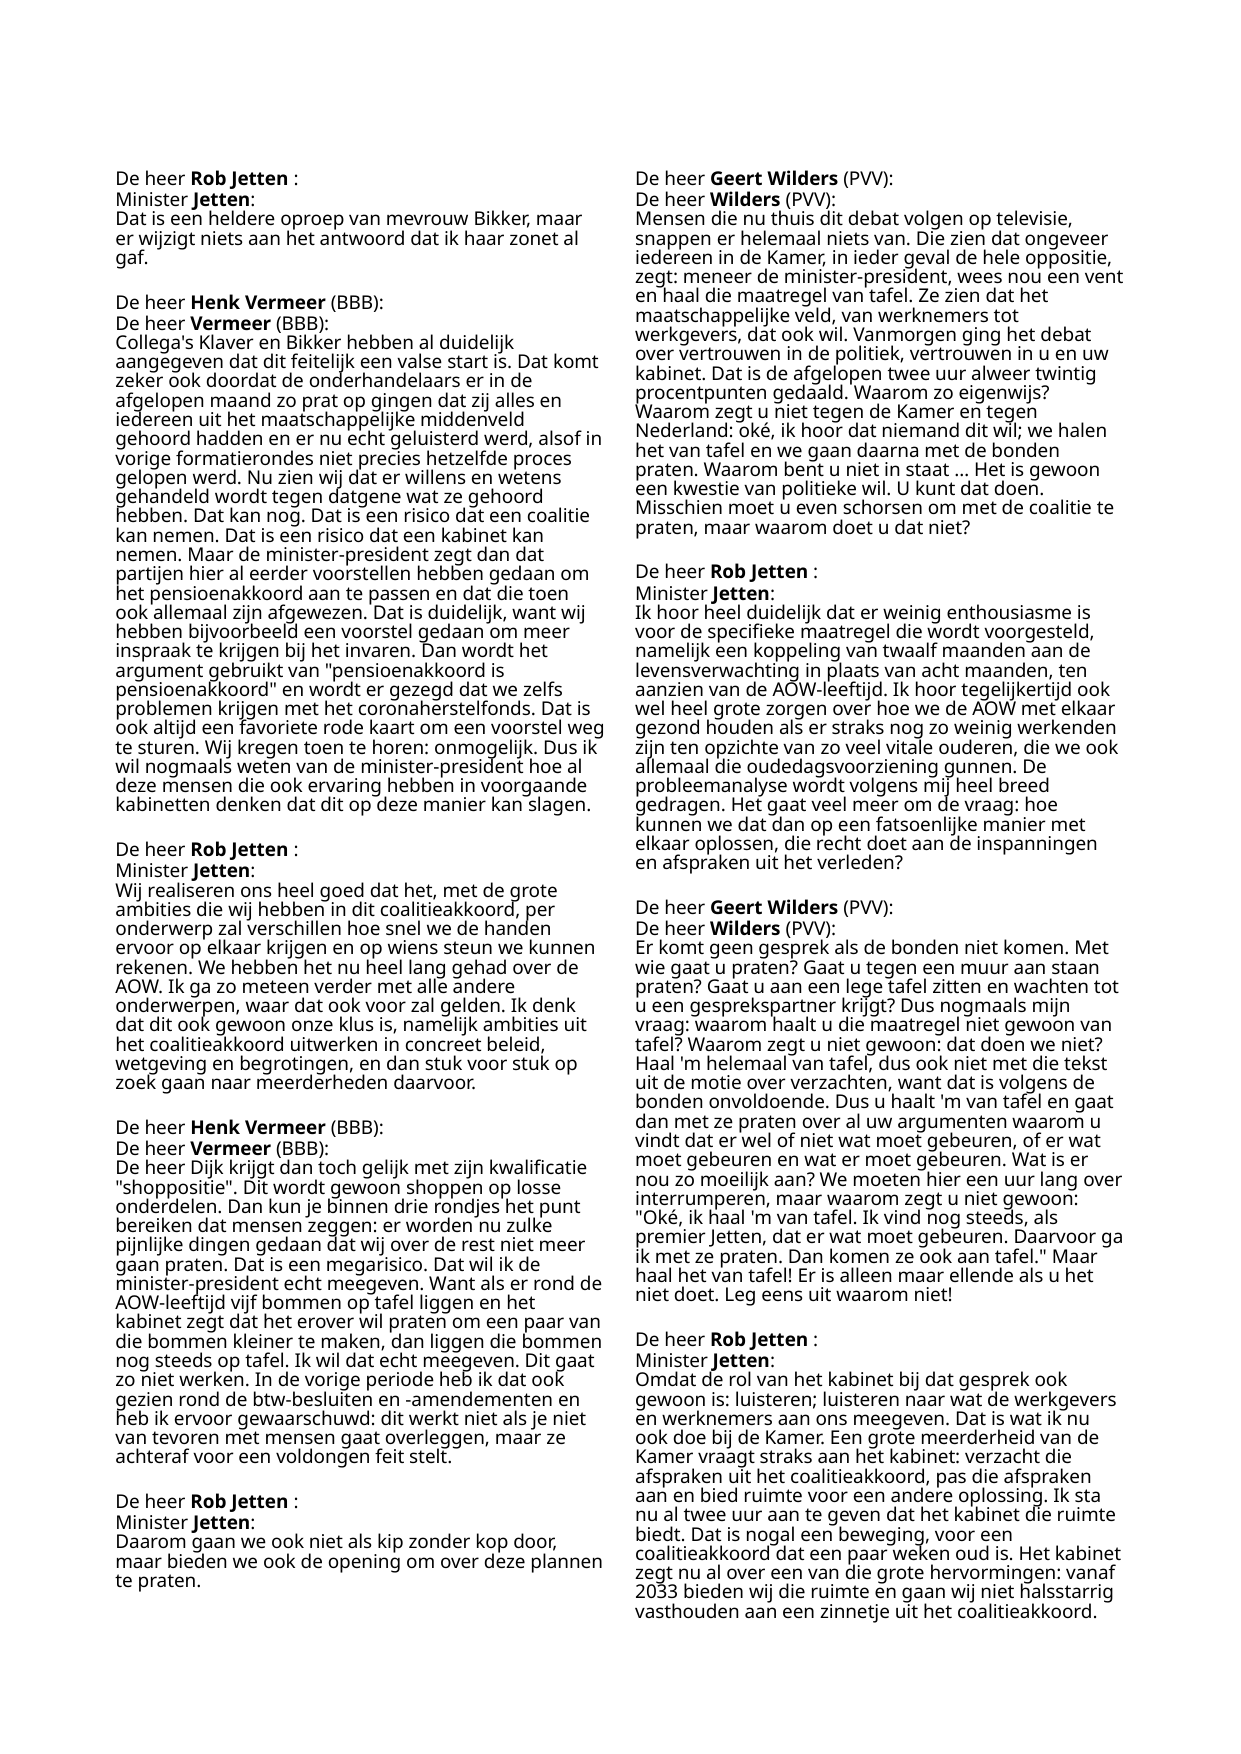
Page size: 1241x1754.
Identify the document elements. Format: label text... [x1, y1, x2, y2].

text De heer Vermeer (BBB): [115, 1140, 605, 1159]
text Minister Jetten: [635, 584, 1125, 604]
text Minister Jetten: [635, 1352, 1125, 1371]
text De heer Vermeer (BBB): [115, 315, 605, 334]
text Dat is een heldere oproep van mevrouw Bikker, maar er wijzigt niets aan het antwoord dat ik haar zonet al gaf. [115, 210, 605, 268]
text De heer Rob Jetten : [115, 165, 605, 191]
text Minister Jetten: [115, 862, 605, 882]
text Wij realiseren ons heel goed dat het, met de grote ambities die wij hebben in dit coalitieakkoord, per onderwerp zal verschillen hoe snel we de handen ervoor op elkaar krijgen en op wiens steun we kunnen rekenen. We hebben het nu heel lang gehad over de AOW. Ik ga zo meteen verder met alle andere onderwerpen, waar dat ook voor zal gelden. Ik denk dat dit ook gewoon onze klus is, namelijk ambities uit het coalitieakkoord uitwerken in concreet beleid, wetgeving en begrotingen, en dan stuk voor stuk op zoek gaan naar meerderheden daarvoor. [115, 882, 605, 1093]
text Er komt geen gesprek als de bonden niet komen. Met wie gaat u praten? Gaat u tegen een muur aan staan praten? Gaat u aan een lege tafel zitten en wachten tot u een gesprekspartner krijgt? Dus nogmaals mijn vraag: waarom haalt u die maatregel niet gewoon van tafel? Waarom zegt u niet gewoon: dat doen we niet? Haal 'm helemaal van tafel, dus ook niet met die tekst uit de motie over verzachten, want dat is volgens de bonden onvoldoende. Dus u haalt 'm van tafel en gaat dan met ze praten over al uw argumenten waarom u vindt dat er wel of niet wat moet gebeuren, of er wat moet gebeuren en wat er moet gebeuren. Wat is er nou zo moeilijk aan? We moeten hier een uur lang over interrumperen, maar waarom zegt u niet gewoon: "Oké, ik haal 'm van tafel. Ik vind nog steeds, als premier Jetten, dat er wat moet gebeuren. Daarvoor ga ik met ze praten. Dan komen ze ook aan tafel." Maar haal het van tafel! Er is alleen maar ellende als u het niet doet. Leg eens uit waarom niet! [635, 939, 1125, 1306]
text Omdat de rol van het kabinet bij dat gesprek ook gewoon is: luisteren; luisteren naar wat de werkgevers en werknemers aan ons meegeven. Dat is wat ik nu ook doe bij de Kamer. Een grote meerderheid van de Kamer vraagt straks aan het kabinet: verzacht die afspraken uit het coalitieakkoord, pas die afspraken aan en bied ruimte voor een andere oplossing. Ik sta nu al twee uur aan te geven dat het kabinet die ruimte biedt. Dat is nogal een beweging, voor een coalitieakkoord dat een paar weken oud is. Het kabinet zegt nu al over een van die grote hervormingen: vanaf 2033 bieden wij die ruimte en gaan wij niet halsstarrig vasthouden aan een zinnetje uit het coalitieakkoord. [635, 1371, 1125, 1622]
text Collega's Klaver en Bikker hebben al duidelijk aangegeven dat dit feitelijk een valse start is. Dat komt zeker ook doordat de onderhandelaars er in de afgelopen maand zo prat op gingen dat zij alles en iedereen uit het maatschappelijke middenveld gehoord hadden en er nu echt geluisterd werd, alsof in vorige formatierondes niet precies hetzelfde proces gelopen werd. Nu zien wij dat er willens en wetens gehandeld wordt tegen datgene wat ze gehoord hebben. Dat kan nog. Dat is een risico dat een coalitie kan nemen. Dat is een risico dat een kabinet kan nemen. Maar de minister-president zegt dan dat partijen hier al eerder voorstellen hebben gedaan om het pensioenakkoord aan te passen en dat die toen ook allemaal zijn afgewezen. Dat is duidelijk, want wij hebben bijvoorbeeld een voorstel gedaan om meer inspraak te krijgen bij het invaren. Dan wordt het argument gebruikt van "pensioenakkoord is pensioenakkoord" en wordt er gezegd dat we zelfs problemen krijgen met het coronaherstelfonds. Dat is ook altijd een favoriete rode kaart om een voorstel weg te sturen. Wij kregen toen te horen: onmogelijk. Dus ik wil nogmaals weten van de minister-president hoe al deze mensen die ook ervaring hebben in voorgaande kabinetten denken dat dit op deze manier kan slagen. [115, 334, 605, 816]
text De heer Wilders (PVV): [635, 920, 1125, 939]
text De heer Dijk krijgt dan toch gelijk met zijn kwalificatie "shoppositie". Dit wordt gewoon shoppen op losse onderdelen. Dan kun je binnen drie rondjes het punt bereiken dat mensen zeggen: er worden nu zulke pijnlijke dingen gedaan dat wij over de rest niet meer gaan praten. Dat is een megarisico. Dat wil ik de minister-president echt meegeven. Want als er rond de AOW-leeftijd vijf bommen op tafel liggen en het kabinet zegt dat het erover wil praten om een paar van die bommen kleiner te maken, dan liggen die bommen nog steeds op tafel. Ik wil dat echt meegeven. Dit gaat zo niet werken. In de vorige periode heb ik dat ook gezien rond de btw-besluiten en -amendementen en heb ik ervoor gewaarschuwd: dit werkt niet als je niet van tevoren met mensen gaat overleggen, maar ze achteraf voor een voldongen feit stelt. [115, 1159, 605, 1468]
text Ik hoor heel duidelijk dat er weinig enthousiasme is voor de specifieke maatregel die wordt voorgesteld, namelijk een koppeling van twaalf maanden aan de levensverwachting in plaats van acht maanden, ten aanzien van de AOW-leeftijd. Ik hoor tegelijkertijd ook wel heel grote zorgen over hoe we de AOW met elkaar gezond houden als er straks nog zo weinig werkenden zijn ten opzichte van zo veel vitale ouderen, die we ook allemaal die oudedagsvoorziening gunnen. De probleemanalyse wordt volgens mij heel breed gedragen. Het gaat veel meer om de vraag: hoe kunnen we dat dan op een fatsoenlijke manier met elkaar oplossen, die recht doet aan de inspanningen en afspraken uit het verleden? [635, 604, 1125, 873]
text De heer Rob Jetten : [635, 1326, 1125, 1352]
text De heer Rob Jetten : [115, 1488, 605, 1514]
text De heer Rob Jetten : [635, 559, 1125, 584]
text Daarom gaan we ook niet als kip zonder kop door, maar bieden we ook de opening om over deze plannen te praten. [115, 1533, 605, 1591]
text Mensen die nu thuis dit debat volgen op televisie, snappen er helemaal niets van. Die zien dat ongeveer iedereen in de Kamer, in ieder geval de hele oppositie, zegt: meneer de minister-president, wees nou een vent en haal die maatregel van tafel. Ze zien dat het maatschappelijke veld, van werknemers tot werkgevers, dat ook wil. Vanmorgen ging het debat over vertrouwen in de politiek, vertrouwen in u en uw kabinet. Dat is de afgelopen twee uur alweer twintig procentpunten gedaald. Waarom zo eigenwijs? Waarom zegt u niet tegen de Kamer en tegen Nederland: oké, ik hoor dat niemand dit wil; we halen het van tafel en we gaan daarna met de bonden praten. Waarom bent u niet in staat … Het is gewoon een kwestie van politieke wil. U kunt dat doen. Misschien moet u even schorsen om met de coalitie te praten, maar waarom doet u dat niet? [635, 210, 1125, 538]
text De heer Henk Vermeer (BBB): [115, 289, 605, 315]
text De heer Henk Vermeer (BBB): [115, 1114, 605, 1140]
text De heer Geert Wilders (PVV): [635, 165, 1125, 191]
text Minister Jetten: [115, 191, 605, 210]
text De heer Wilders (PVV): [635, 191, 1125, 210]
text De heer Geert Wilders (PVV): [635, 894, 1125, 920]
text De heer Rob Jetten : [115, 837, 605, 862]
text Minister Jetten: [115, 1514, 605, 1533]
